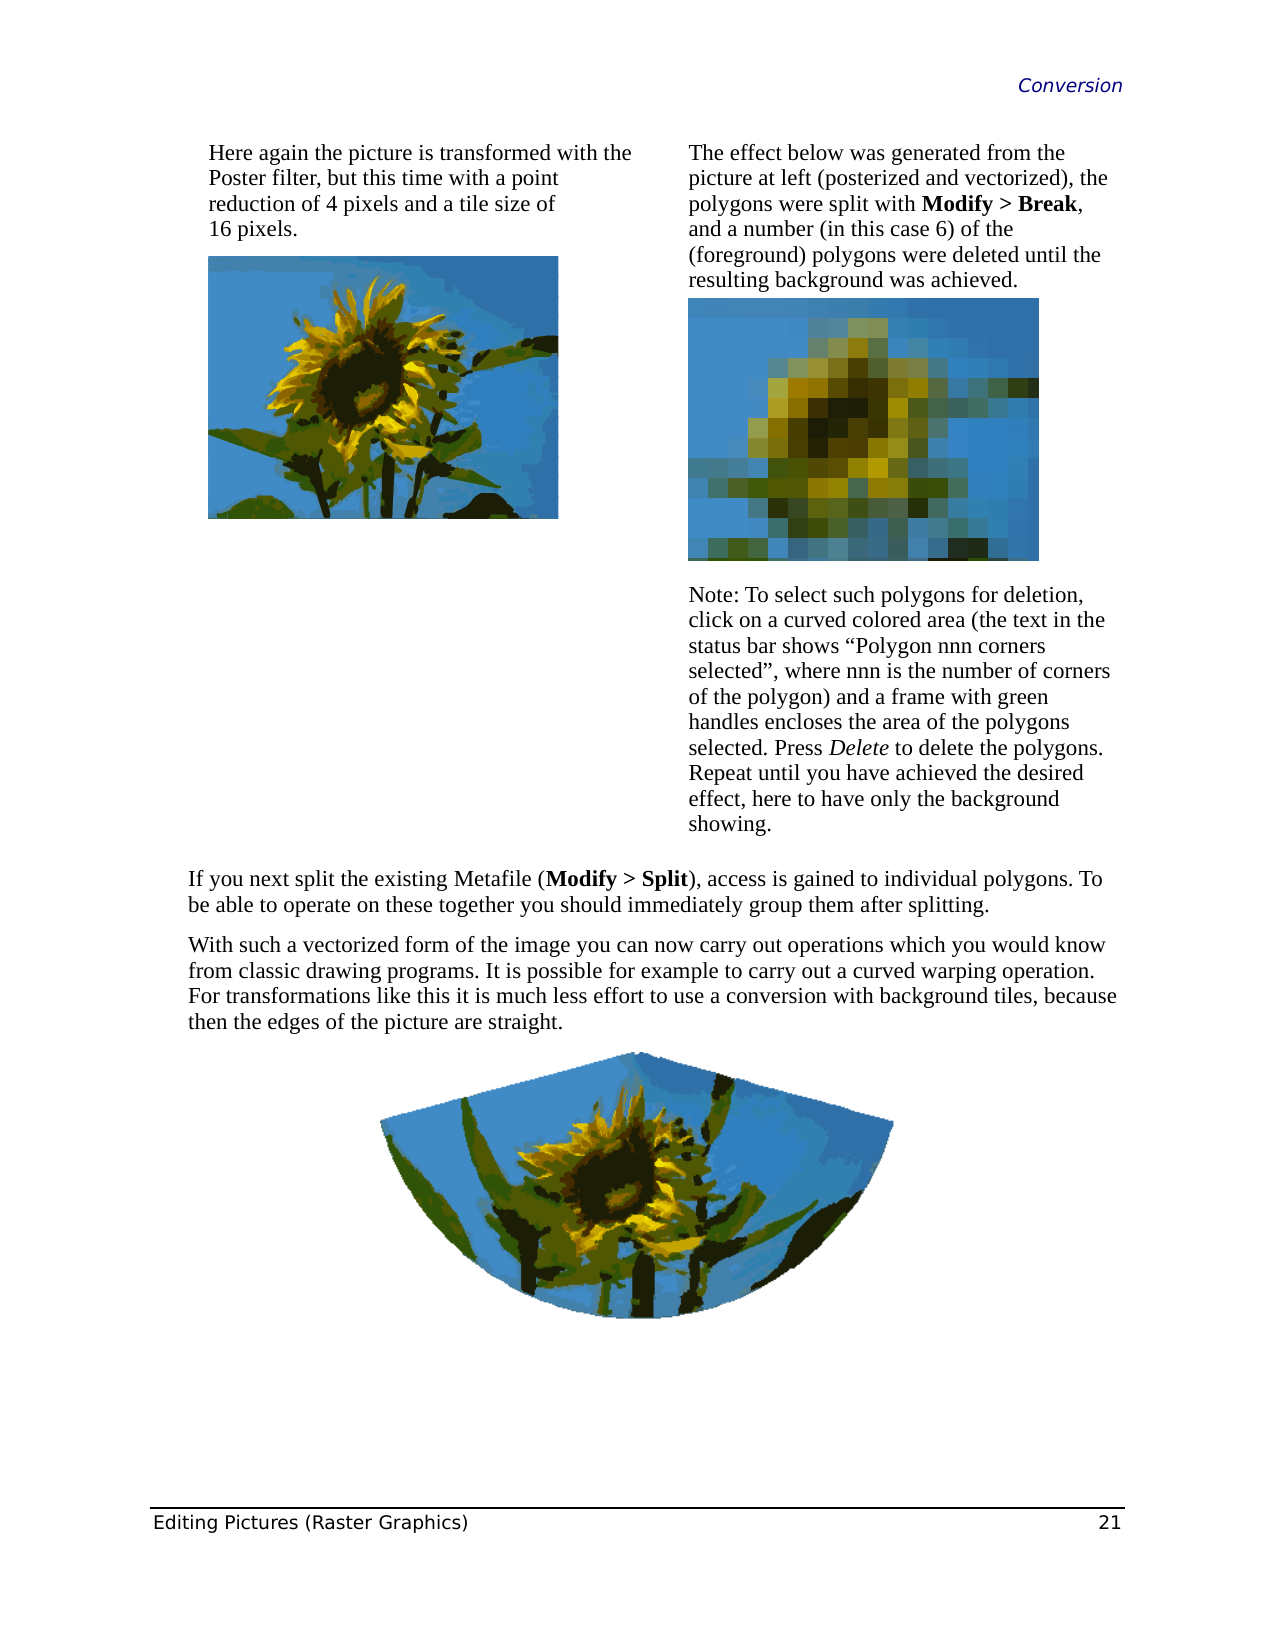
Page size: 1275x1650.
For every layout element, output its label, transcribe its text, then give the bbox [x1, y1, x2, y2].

text With such a vectorized form of the image you can now carry out operations which you would know from classic drawing programs. It is possible for example to carry out a curved warping operation. For transformations like this it is much less effort to use a conversion with background tiles, because then the edges of the picture are straight. [188, 932, 1125, 1034]
picture [380, 1052, 896, 1320]
table_header The effect below was generated from the picture at left (posterized and vectorized), the polygons were split with Modify > Break, and a number (in this case 6) of the (foreground) polygons were deleted until the resulting background was achieved. Note: To select such polygons for deletion, click on a curved colored area (the text in the status bar shows “Polygon nnn corners selected”, where nnn is the number of corners of the polygon) and a frame with green handles encloses the area of the polygons selected. Press Delete to delete the polygons. Repeat until you have achieved the desired effect, here to have only the background showing. [645, 134, 1125, 842]
table_header Here again the picture is transformed with the Poster filter, but this time with a point reduction of 4 pixels and a tile size of 16 pixels. [165, 134, 645, 842]
text If you next split the existing Metafile (Modify > Split), access is gained to individual polygons. To be able to operate on these together you should immediately group them after splitting. [188, 866, 1125, 917]
